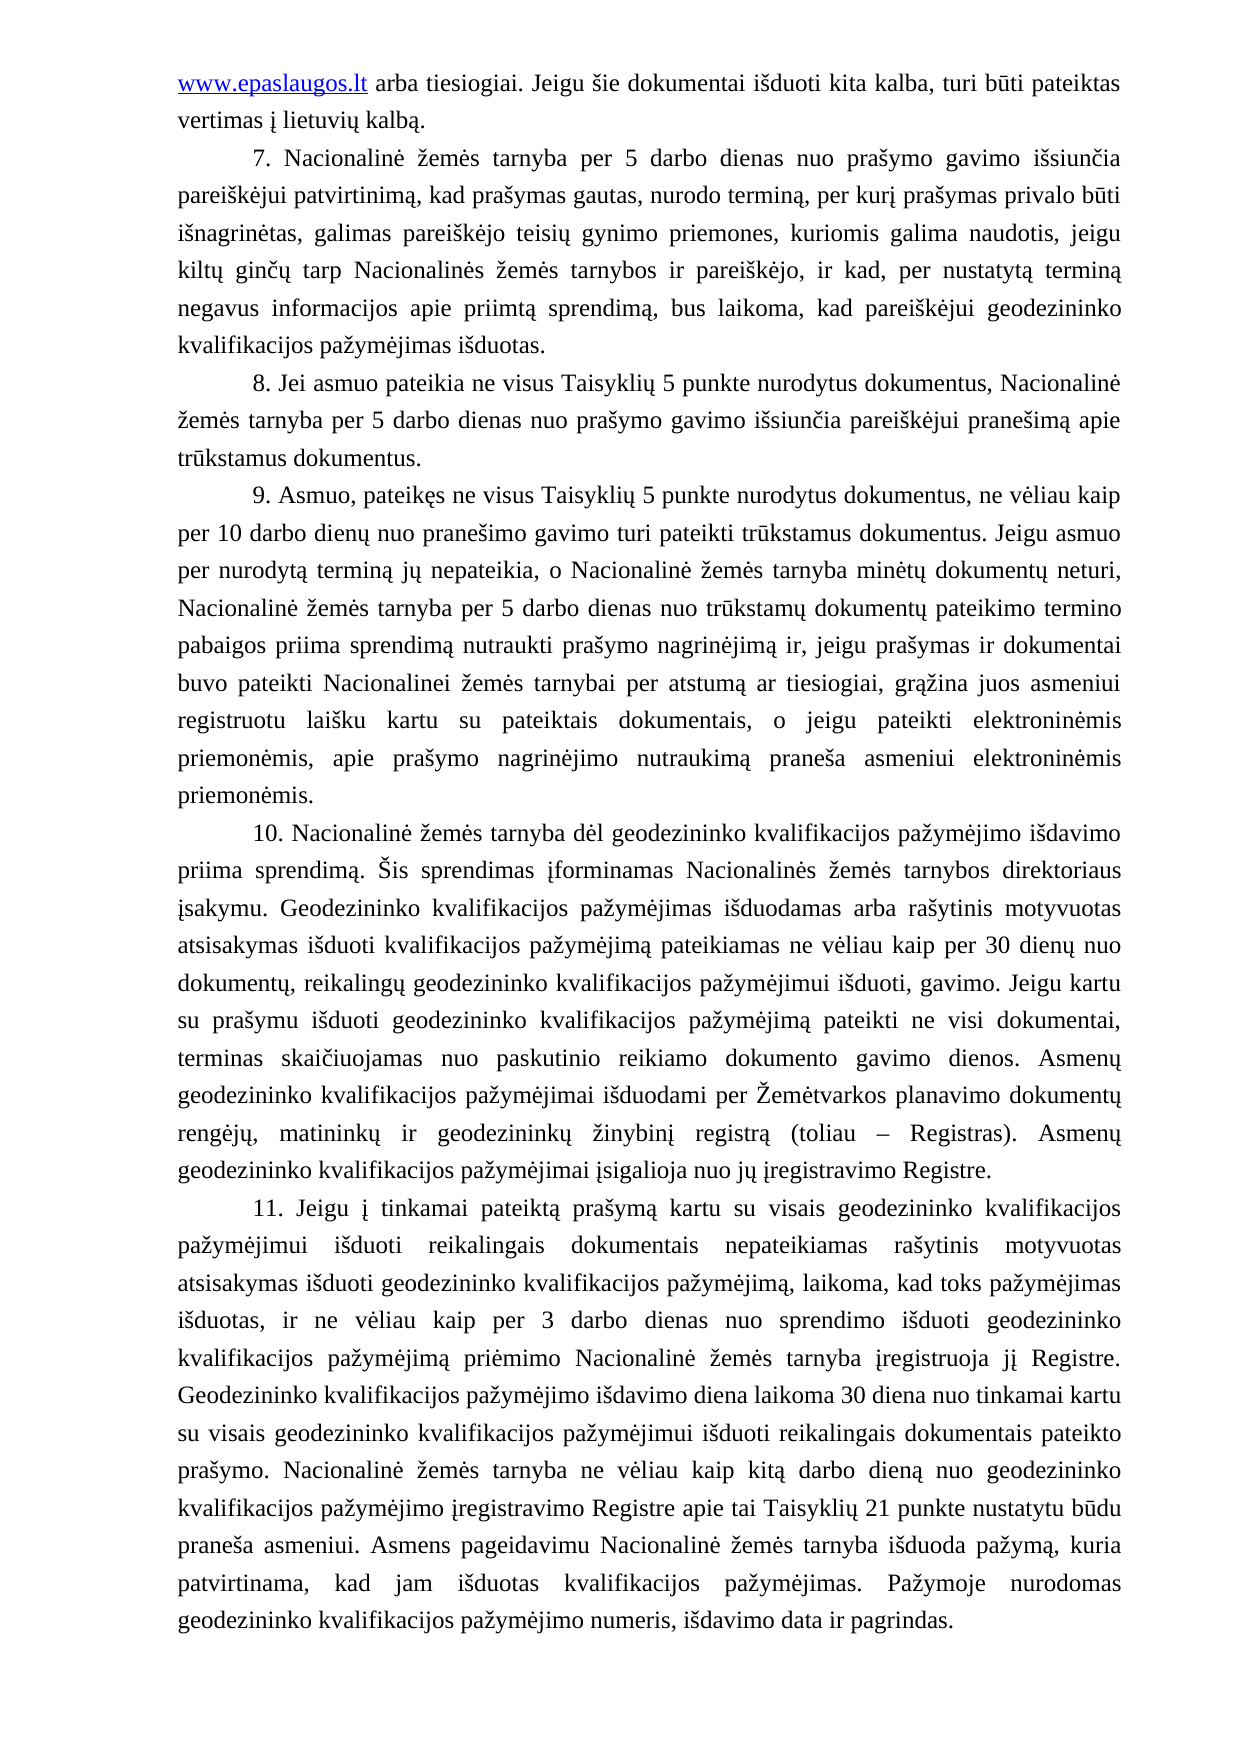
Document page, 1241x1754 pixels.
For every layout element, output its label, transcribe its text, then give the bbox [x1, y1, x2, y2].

text 11. Jeigu į tinkamai pateiktą prašymą kartu su visais geodezininko kvalifikacijos pažymėjimui išduoti reikalingais dokumentais nepateikiamas rašytinis motyvuotas atsisakymas išduoti geodezininko kvalifikacijos pažymėjimą, laikoma, kad toks pažymėjimas išduotas, ir ne vėliau kaip per 3 darbo dienas nuo sprendimo išduoti geodezininko kvalifikacijos pažymėjimą priėmimo Nacionalinė žemės tarnyba įregistruoja jį Registre. Geodezininko kvalifikacijos pažymėjimo išdavimo diena laikoma 30 diena nuo tinkamai kartu su visais geodezininko kvalifikacijos pažymėjimui išduoti reikalingais dokumentais pateikto prašymo. Nacionalinė žemės tarnyba ne vėliau kaip kitą darbo dieną nuo geodezininko kvalifikacijos pažymėjimo įregistravimo Registre apie tai Taisyklių 21 punkte nustatytu būdu praneša asmeniui. Asmens pageidavimu Nacionalinė žemės tarnyba išduoda pažymą, kuria patvirtinama, kad jam išduotas kvalifikacijos pažymėjimas. Pažymoje nurodomas geodezininko kvalifikacijos pažymėjimo numeris, išdavimo data ir pagrindas. [177, 1184, 1122, 1634]
text www.epaslaugos.lt arba tiesiogiai. Jeigu šie dokumentai išduoti kita kalba, turi būti pateiktas vertimas į lietuvių kalbą. [177, 59, 1122, 134]
text 8. Jei asmuo pateikia ne visus Taisyklių 5 punkte nurodytus dokumentus, Nacionalinė žemės tarnyba per 5 darbo dienas nuo prašymo gavimo išsiunčia pareiškėjui pranešimą apie trūkstamus dokumentus. [177, 359, 1122, 472]
text 9. Asmuo, pateikęs ne visus Taisyklių 5 punkte nurodytus dokumentus, ne vėliau kaip per 10 darbo dienų nuo pranešimo gavimo turi pateikti trūkstamus dokumentus. Jeigu asmuo per nurodytą terminą jų nepateikia, o Nacionalinė žemės tarnyba minėtų dokumentų neturi, Nacionalinė žemės tarnyba per 5 darbo dienas nuo trūkstamų dokumentų pateikimo termino pabaigos priima sprendimą nutraukti prašymo nagrinėjimą ir, jeigu prašymas ir dokumentai buvo pateikti Nacionalinei žemės tarnybai per atstumą ar tiesiogiai, grąžina juos asmeniui registruotu laišku kartu su pateiktais dokumentais, o jeigu pateikti elektroninėmis priemonėmis, apie prašymo nagrinėjimo nutraukimą praneša asmeniui elektroninėmis priemonėmis. [177, 472, 1122, 809]
text 7. Nacionalinė žemės tarnyba per 5 darbo dienas nuo prašymo gavimo išsiunčia pareiškėjui patvirtinimą, kad prašymas gautas, nurodo terminą, per kurį prašymas privalo būti išnagrinėtas, galimas pareiškėjo teisių gynimo priemones, kuriomis galima naudotis, jeigu kiltų ginčų tarp Nacionalinės žemės tarnybos ir pareiškėjo, ir kad, per nustatytą terminą negavus informacijos apie priimtą sprendimą, bus laikoma, kad pareiškėjui geodezininko kvalifikacijos pažymėjimas išduotas. [177, 134, 1122, 359]
text 10. Nacionalinė žemės tarnyba dėl geodezininko kvalifikacijos pažymėjimo išdavimo priima sprendimą. Šis sprendimas įforminamas Nacionalinės žemės tarnybos direktoriaus įsakymu. Geodezininko kvalifikacijos pažymėjimas išduodamas arba rašytinis motyvuotas atsisakymas išduoti kvalifikacijos pažymėjimą pateikiamas ne vėliau kaip per 30 dienų nuo dokumentų, reikalingų geodezininko kvalifikacijos pažymėjimui išduoti, gavimo. Jeigu kartu su prašymu išduoti geodezininko kvalifikacijos pažymėjimą pateikti ne visi dokumentai, terminas skaičiuojamas nuo paskutinio reikiamo dokumento gavimo dienos. Asmenų geodezininko kvalifikacijos pažymėjimai išduodami per Žemėtvarkos planavimo dokumentų rengėjų, matininkų ir geodezininkų žinybinį registrą (toliau – Registras). Asmenų geodezininko kvalifikacijos pažymėjimai įsigalioja nuo jų įregistravimo Registre. [177, 809, 1122, 1184]
